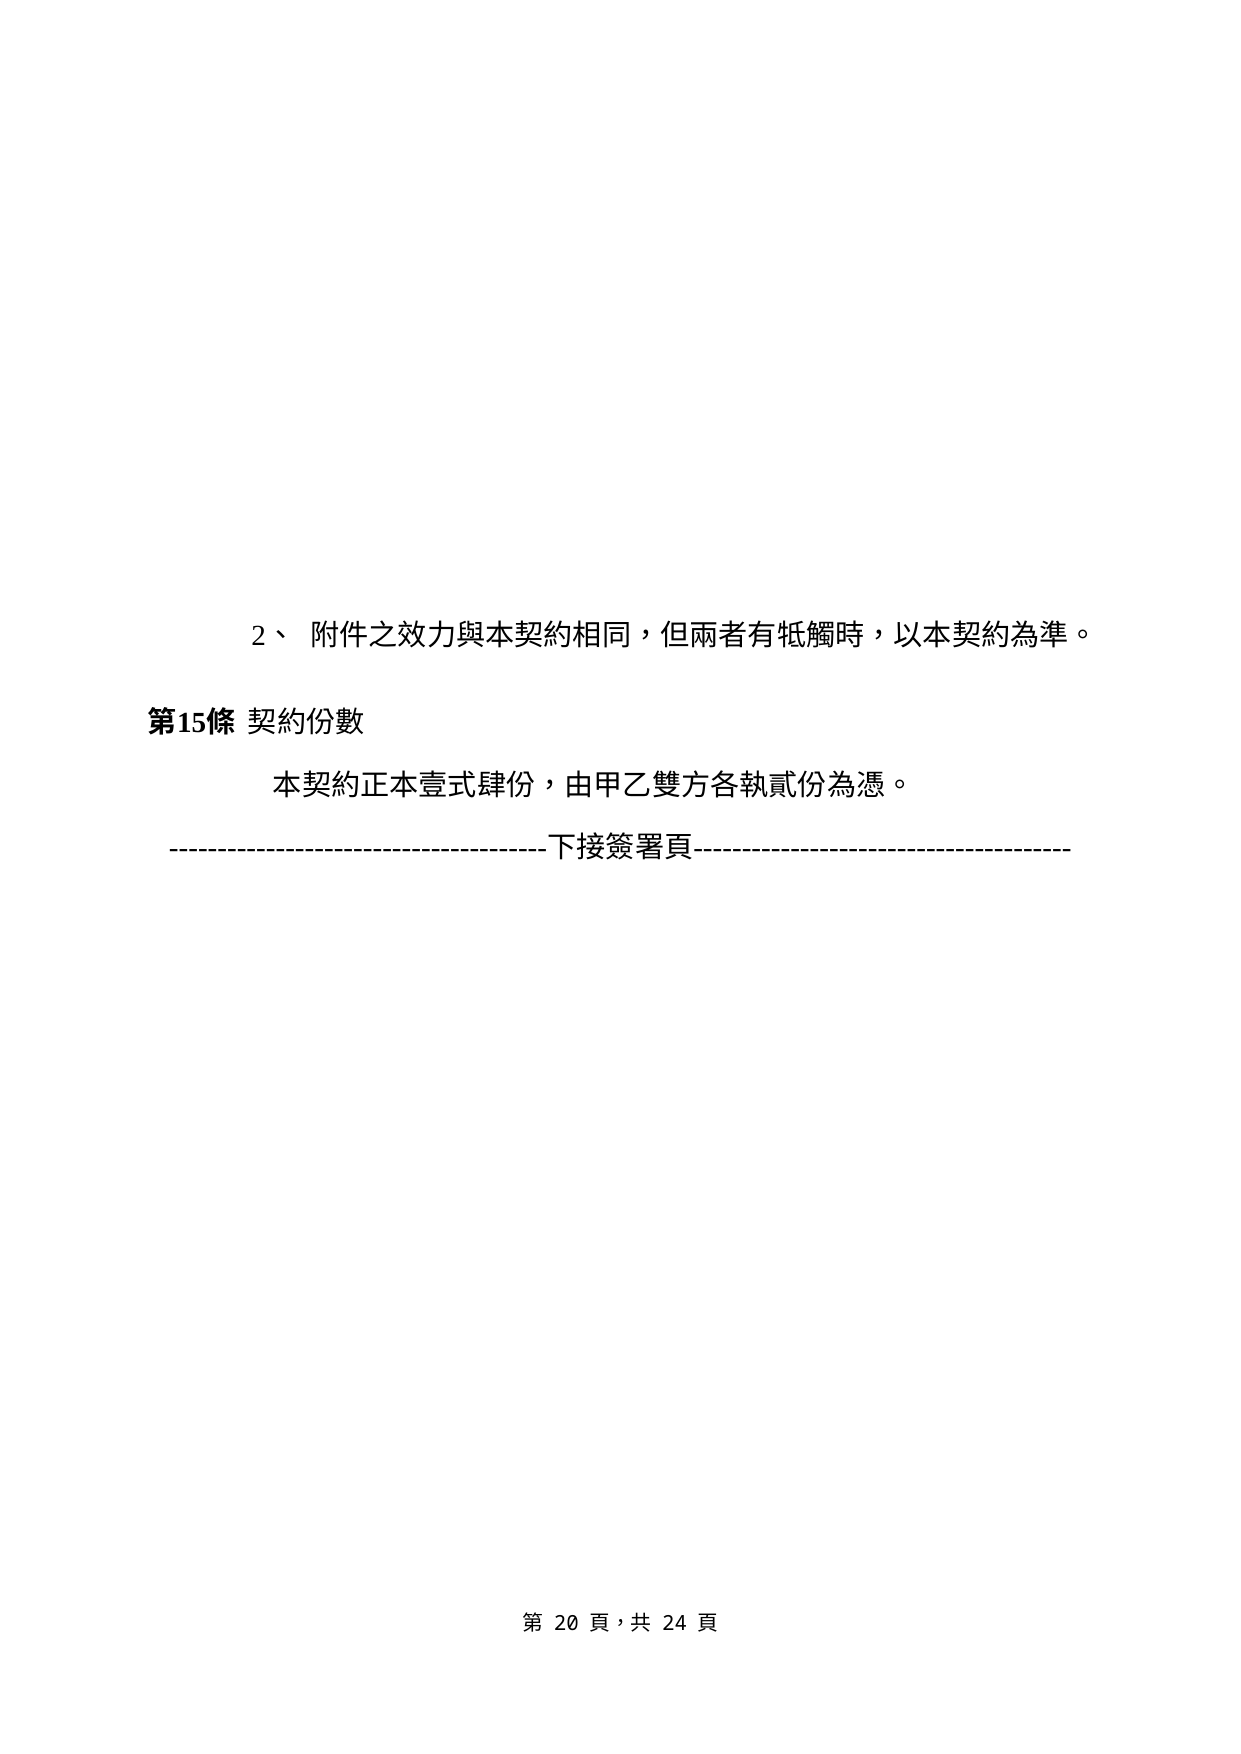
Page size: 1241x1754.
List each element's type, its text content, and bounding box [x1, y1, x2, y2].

list 契約份數 [148, 678, 1092, 741]
text 本契約正本壹式肆份，由甲乙雙方各執貳份為憑。 [273, 741, 1092, 803]
list 附件之效力與本契約相同，但兩者有牴觸時，以本契約為準。 [251, 591, 1092, 653]
text ---------------------------------------下接簽署頁--------------------------------------- [148, 803, 1092, 866]
